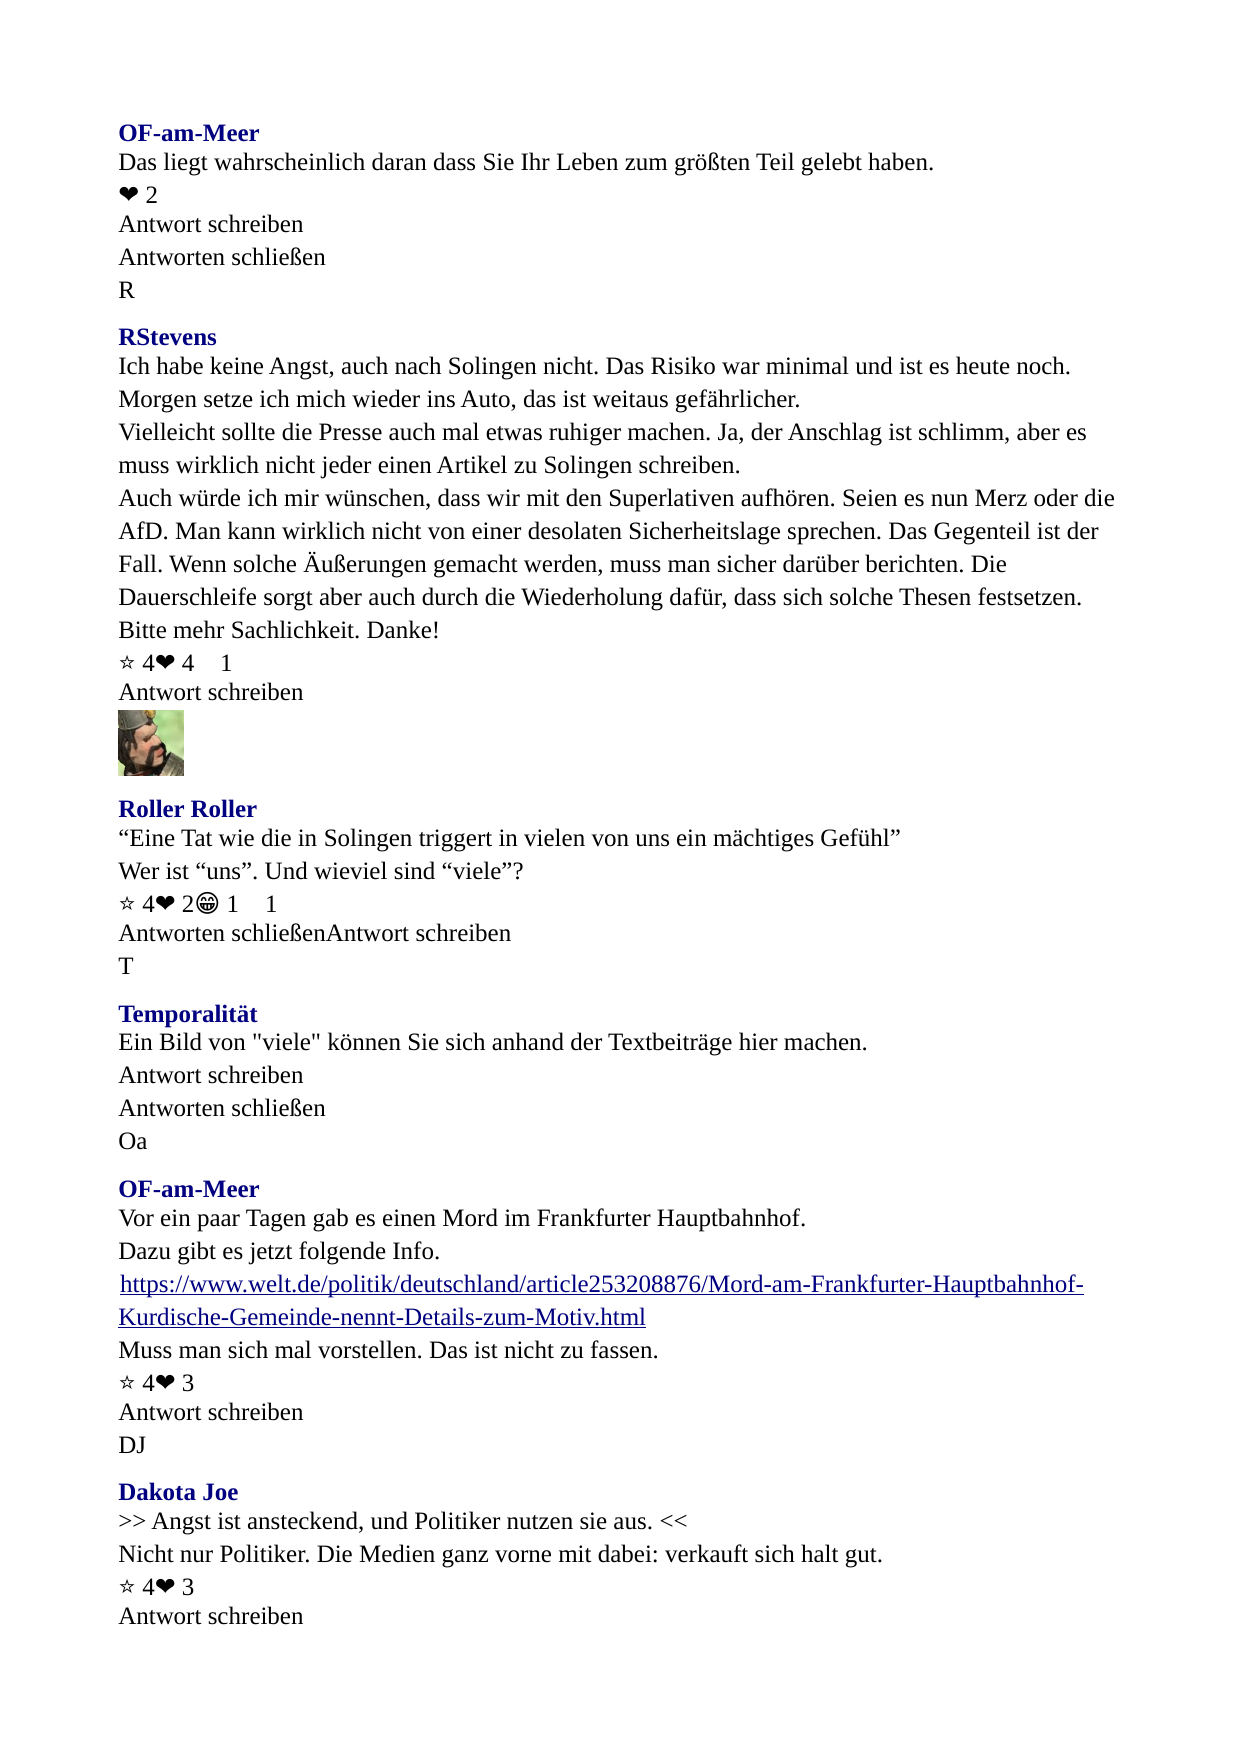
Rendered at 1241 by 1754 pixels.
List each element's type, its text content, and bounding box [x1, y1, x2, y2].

picture [118, 710, 184, 776]
text ❤️ 2 [118, 180, 1122, 209]
text Antwort schreiben [118, 209, 1122, 237]
text Bitte mehr Sachlichkeit. Danke! [118, 615, 1122, 644]
subtitle OF-am-Meer [118, 118, 1122, 147]
text Vielleicht sollte die Presse auch mal etwas ruhiger machen. Ja, der Anschlag ist schlimm, aber es muss wirklich nicht jeder einen Artikel zu Solingen schreiben. [118, 417, 1122, 479]
text Antwort schreiben [118, 1397, 1122, 1425]
text R [118, 275, 1122, 303]
text Das liegt wahrscheinlich daran dass Sie Ihr Leben zum größten Teil gelebt haben. [118, 147, 1122, 176]
subtitle Temporalität [118, 999, 1122, 1027]
text “Eine Tat wie die in Solingen triggert in vielen von uns ein mächtiges Gefühl” [118, 823, 1122, 852]
text Antwort schreiben [118, 1060, 1122, 1089]
subtitle Dakota Joe [118, 1477, 1122, 1506]
text ⭐️ 4❤️ 3 [118, 1368, 1122, 1397]
text Antworten schließen [118, 242, 1122, 270]
text ⭐️ 4❤️ 4🤨 1 [118, 648, 1122, 677]
text Antwort schreiben [118, 677, 1122, 706]
text ⭐️ 4❤️ 2😁 1🤨 1 [118, 889, 1122, 918]
subtitle RStevens [118, 322, 1122, 351]
text Auch würde ich mir wünschen, dass wir mit den Superlativen aufhören. Seien es nun Merz oder die AfD. Man kann wirklich nicht von einer desolaten Sicherheitslage sprechen. Das Gegenteil ist der Fall. Wenn solche Äußerungen gemacht werden, muss man sicher darüber berichten. Die Dauerschleife sorgt aber auch durch die Wiederholung dafür, dass sich solche Thesen festsetzen. [118, 483, 1122, 611]
text Vor ein paar Tagen gab es einen Mord im Frankfurter Hauptbahnhof. [118, 1203, 1122, 1232]
text Ich habe keine Angst, auch nach Solingen nicht. Das Risiko war minimal und ist es heute noch. Morgen setze ich mich wieder ins Auto, das ist weitaus gefährlicher. [118, 351, 1122, 413]
text Oa [118, 1126, 1122, 1155]
text Dazu gibt es jetzt folgende Info. [118, 1236, 1122, 1264]
text Nicht nur Politiker. Die Medien ganz vorne mit dabei: verkauft sich halt gut. [118, 1539, 1122, 1568]
text ⭐️ 4❤️ 3 [118, 1572, 1122, 1601]
text T [118, 951, 1122, 980]
text Muss man sich mal vorstellen. Das ist nicht zu fassen. [118, 1335, 1122, 1364]
text Antworten schließen [118, 1093, 1122, 1122]
text Ein Bild von "viele" können Sie sich anhand der Textbeiträge hier machen. [118, 1027, 1122, 1056]
subtitle Roller Roller [118, 794, 1122, 823]
text Wer ist “uns”. Und wieviel sind “viele”? [118, 856, 1122, 885]
text Antwort schreiben [118, 1601, 1122, 1629]
text >> Angst ist ansteckend, und Politiker nutzen sie aus. << [118, 1506, 1122, 1535]
text DJ [118, 1430, 1122, 1458]
text https://www.welt.de/politik/deutschland/article253208876/Mord-am-Frankfurter-Hauptbahnhof-Kurdische-Gemeinde-nennt-Details-zum-Motiv.html [118, 1269, 1122, 1331]
subtitle OF-am-Meer [118, 1174, 1122, 1203]
text Antworten schließenAntwort schreiben [118, 918, 1122, 947]
